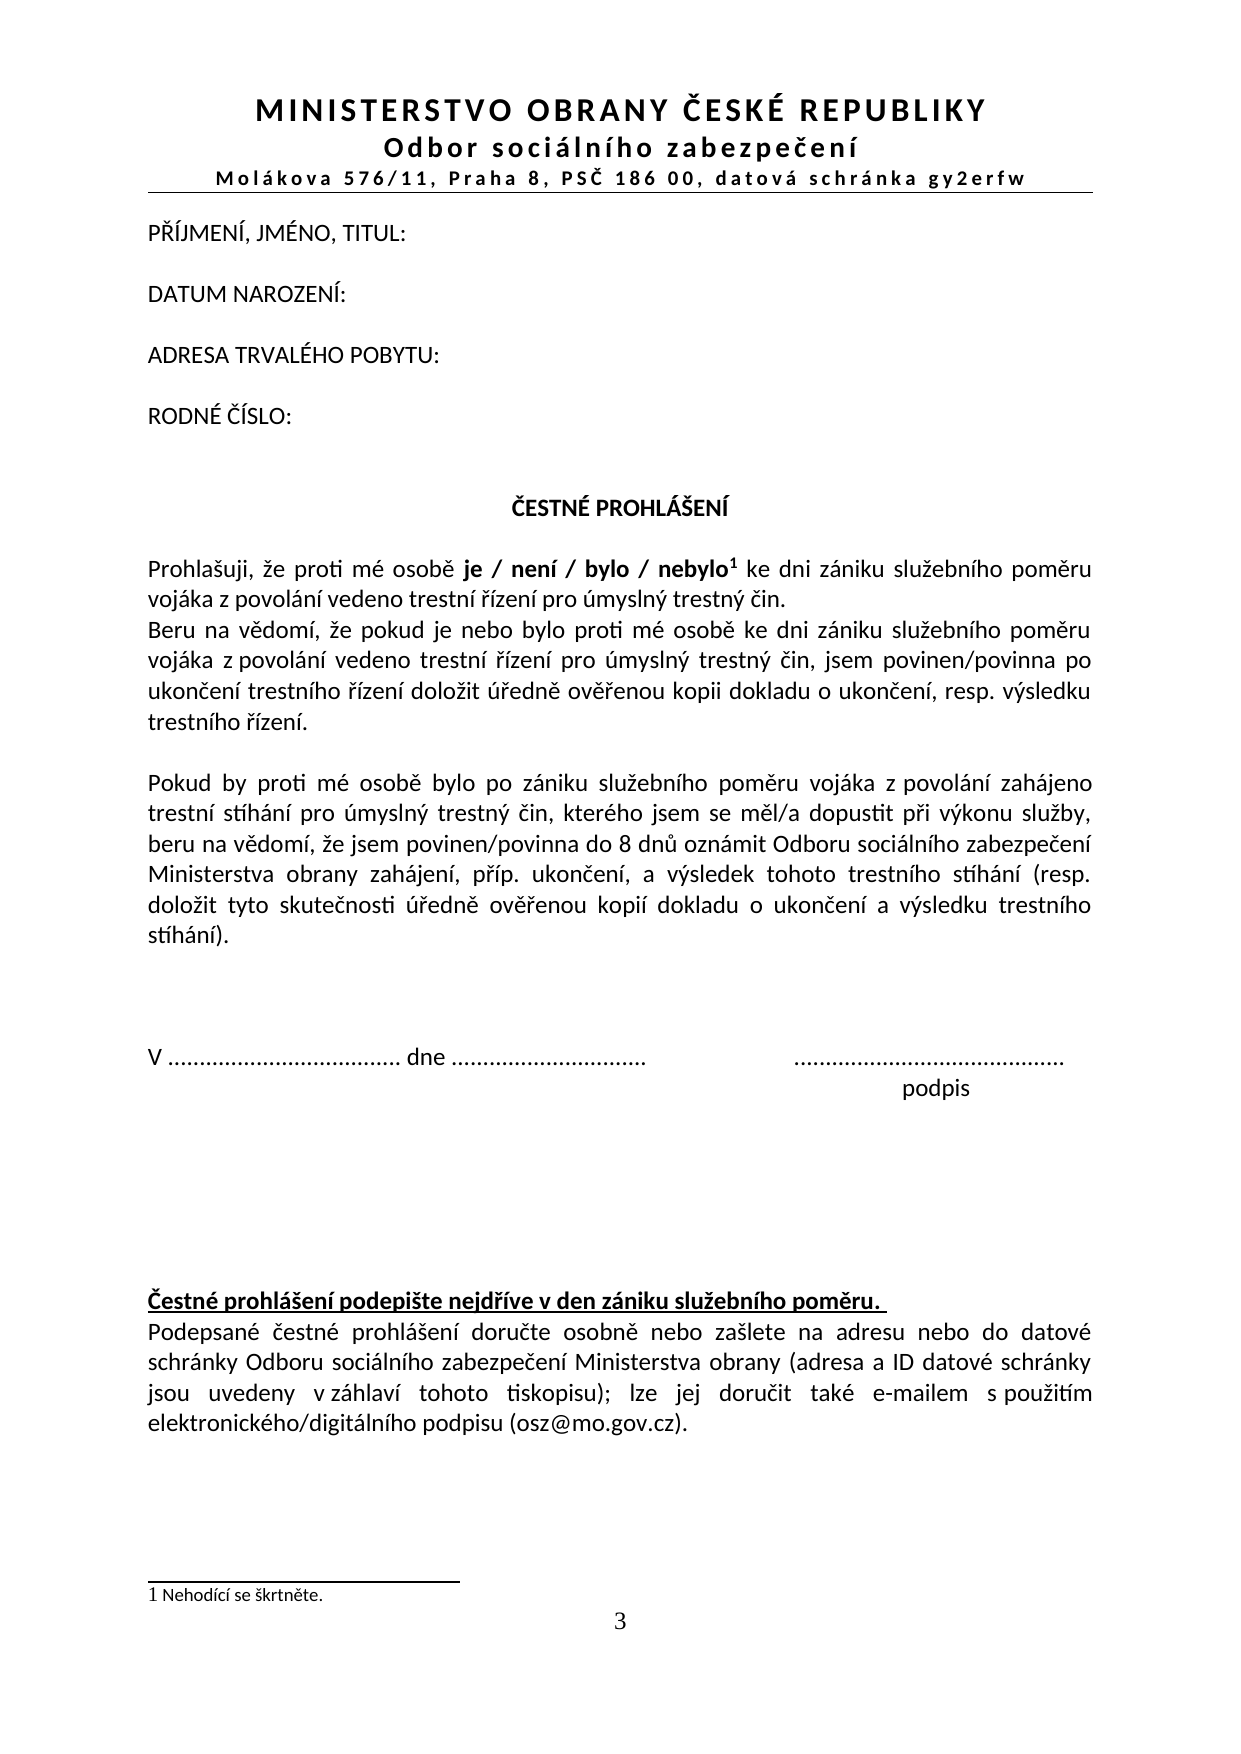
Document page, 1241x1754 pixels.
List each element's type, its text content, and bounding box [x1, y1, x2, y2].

text ČESTNÉ PROHLÁŠENÍ [148, 492, 1093, 522]
text ADRESA TRVALÉHO POBYTU: [148, 339, 1093, 370]
text DATUM NAROZENÍ: [148, 278, 1093, 309]
text PŘÍJMENÍ, JMÉNO, TITUL: [148, 217, 1093, 248]
text Beru na vědomí, že pokud je nebo bylo proti mé osobě ke dni zániku služebního poměru vojáka z povolání vedeno trestní řízení pro úmyslný trestný čin, jsem povinen/povinna po ukončení trestního řízení doložit úředně ověřenou kopii dokladu o ukončení, resp. výsledku trestního řízení. [148, 614, 1093, 736]
text Nehodící se škrtněte. [148, 1582, 1093, 1606]
text Prohlašuji, že proti mé osobě je / není / bylo / nebylo ke dni zániku služebního poměru vojáka z povolání vedeno trestní řízení pro úmyslný trestný čin. [148, 553, 1093, 614]
text V ..................................... dne ............................... ........................................... [148, 1041, 1093, 1072]
text RODNÉ ČÍSLO: [148, 400, 1093, 431]
text Podepsané čestné prohlášení doručte osobně nebo zašlete na adresu nebo do datové schránky Odboru sociálního zabezpečení Ministerstva obrany (adresa a ID datové schránky jsou uvedeny v záhlaví tohoto tiskopisu); lze jej doručit také e-mailem s použitím elektronického/digitálního podpisu (osz@mo.gov.cz). [148, 1316, 1093, 1438]
text podpis [148, 1072, 1093, 1102]
text Čestné prohlášení podepište nejdříve v den zániku služebního poměru. [148, 1286, 1093, 1316]
text Pokud by proti mé osobě bylo po zániku služebního poměru vojáka z povolání zahájeno trestní stíhání pro úmyslný trestný čin, kterého jsem se měl/a dopustit při výkonu služby, beru na vědomí, že jsem povinen/povinna do 8 dnů oznámit Odboru sociálního zabezpečení Ministerstva obrany zahájení, příp. ukončení, a výsledek tohoto trestního stíhání (resp. doložit tyto skutečnosti úředně ověřenou kopií dokladu o ukončení a výsledku trestního stíhání). [148, 767, 1093, 950]
